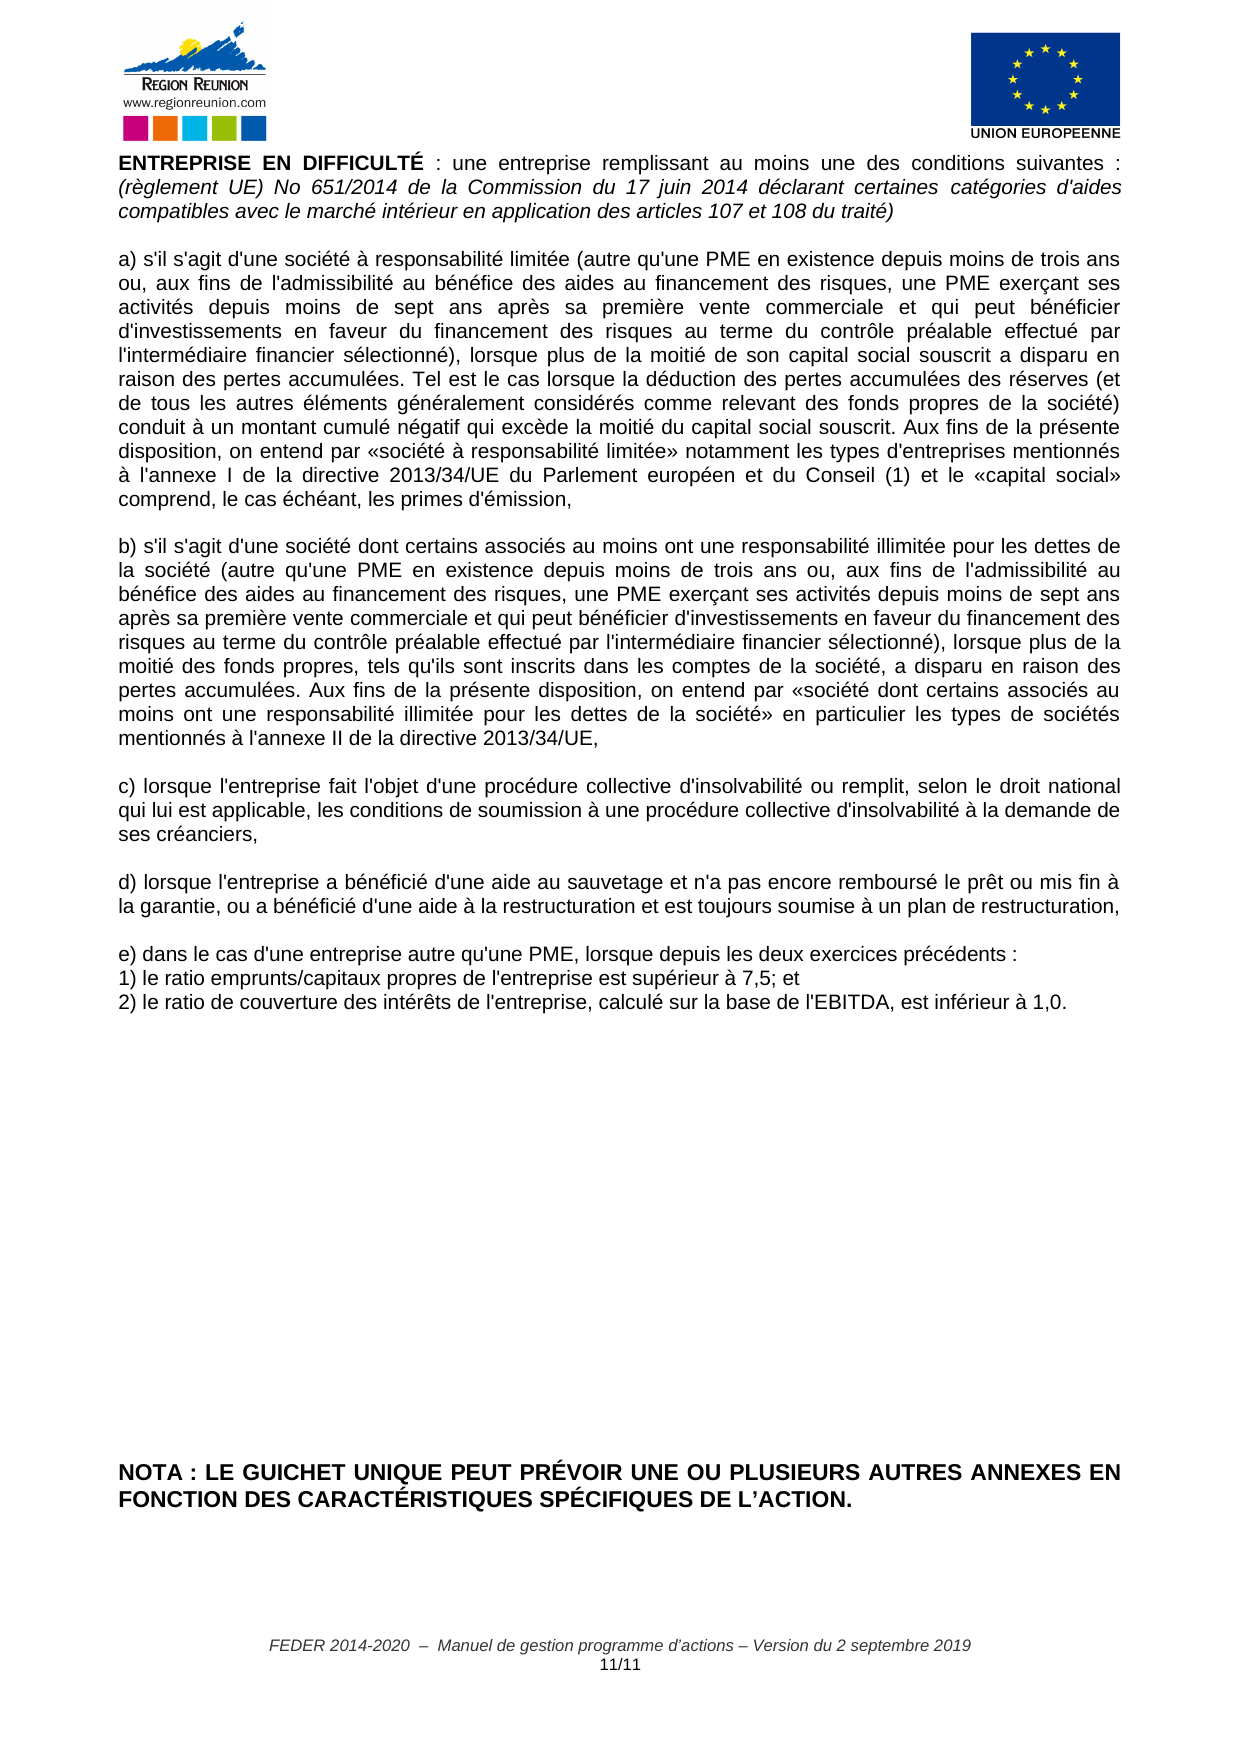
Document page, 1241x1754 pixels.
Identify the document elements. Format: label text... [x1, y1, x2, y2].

text c) lorsque l'entreprise fait l'objet d'une procédure collective d'insolvabilité ou remplit, selon le droit national qui lui est applicable, les conditions de soumission à une procédure collective d'insolvabilité à la demande de ses créanciers, [118, 774, 1122, 846]
text e) dans le cas d'une entreprise autre qu'une PME, lorsque depuis les deux exercices précédents : [118, 942, 1122, 966]
text 1) le ratio emprunts/capitaux propres de l'entreprise est supérieur à 7,5; et [118, 966, 1122, 989]
text 2) le ratio de couverture des intérêts de l'entreprise, calculé sur la base de l'EBITDA, est inférieur à 1,0. [118, 989, 1122, 1013]
text d) lorsque l'entreprise a bénéficié d'une aide au sauvetage et n'a pas encore remboursé le prêt ou mis fin à la garantie, ou a bénéficié d'une aide à la restructuration et est toujours soumise à un plan de restructuration, [118, 870, 1122, 918]
text ENTREPRISE EN DIFFICULTÉ : une entreprise remplissant au moins une des conditions suivantes : (règlement UE) No 651/2014 de la Commission du 17 juin 2014 déclarant certaines catégories d'aides compatibles avec le marché intérieur en application des articles 107 et 108 du traité) [118, 151, 1122, 223]
text b) s'il s'agit d'une société dont certains associés au moins ont une responsabilité illimitée pour les dettes de la société (autre qu'une PME en existence depuis moins de trois ans ou, aux fins de l'admissibilité au bénéfice des aides au financement des risques, une PME exerçant ses activités depuis moins de sept ans après sa première vente commerciale et qui peut bénéficier d'investissements en faveur du financement des risques au terme du contrôle préalable effectué par l'intermédiaire financier sélectionné), lorsque plus de la moitié des fonds propres, tels qu'ils sont inscrits dans les comptes de la société, a disparu en raison des pertes accumulées. Aux fins de la présente disposition, on entend par «société dont certains associés au moins ont une responsabilité illimitée pour les dettes de la société» en particulier les types de sociétés mentionnés à l'annexe II de la directive 2013/34/UE, [118, 534, 1122, 750]
picture [968, 30, 1123, 140]
text a) s'il s'agit d'une société à responsabilité limitée (autre qu'une PME en existence depuis moins de trois ans ou, aux fins de l'admissibilité au bénéfice des aides au financement des risques, une PME exerçant ses activités depuis moins de sept ans après sa première vente commerciale et qui peut bénéficier d'investissements en faveur du financement des risques au terme du contrôle préalable effectué par l'intermédiaire financier sélectionné), lorsque plus de la moitié de son capital social souscrit a disparu en raison des pertes accumulées. Tel est le cas lorsque la déduction des pertes accumulées des réserves (et de tous les autres éléments généralement considérés comme relevant des fonds propres de la société) conduit à un montant cumulé négatif qui excède la moitié du capital social souscrit. Aux fins de la présente disposition, on entend par «société à responsabilité limitée» notamment les types d'entreprises mentionnés à l'annexe I de la directive 2013/34/UE du Parlement européen et du Conseil (1) et le «capital social» comprend, le cas échéant, les primes d'émission, [118, 247, 1122, 510]
text NOTA : LE GUICHET UNIQUE PEUT PRÉVOIR UNE OU PLUSIEURS AUTRES ANNEXES EN FONCTION DES CARACTÉRISTIQUES SPÉCIFIQUES DE L’ACTION. [118, 1459, 1122, 1512]
picture [118, 0, 271, 153]
